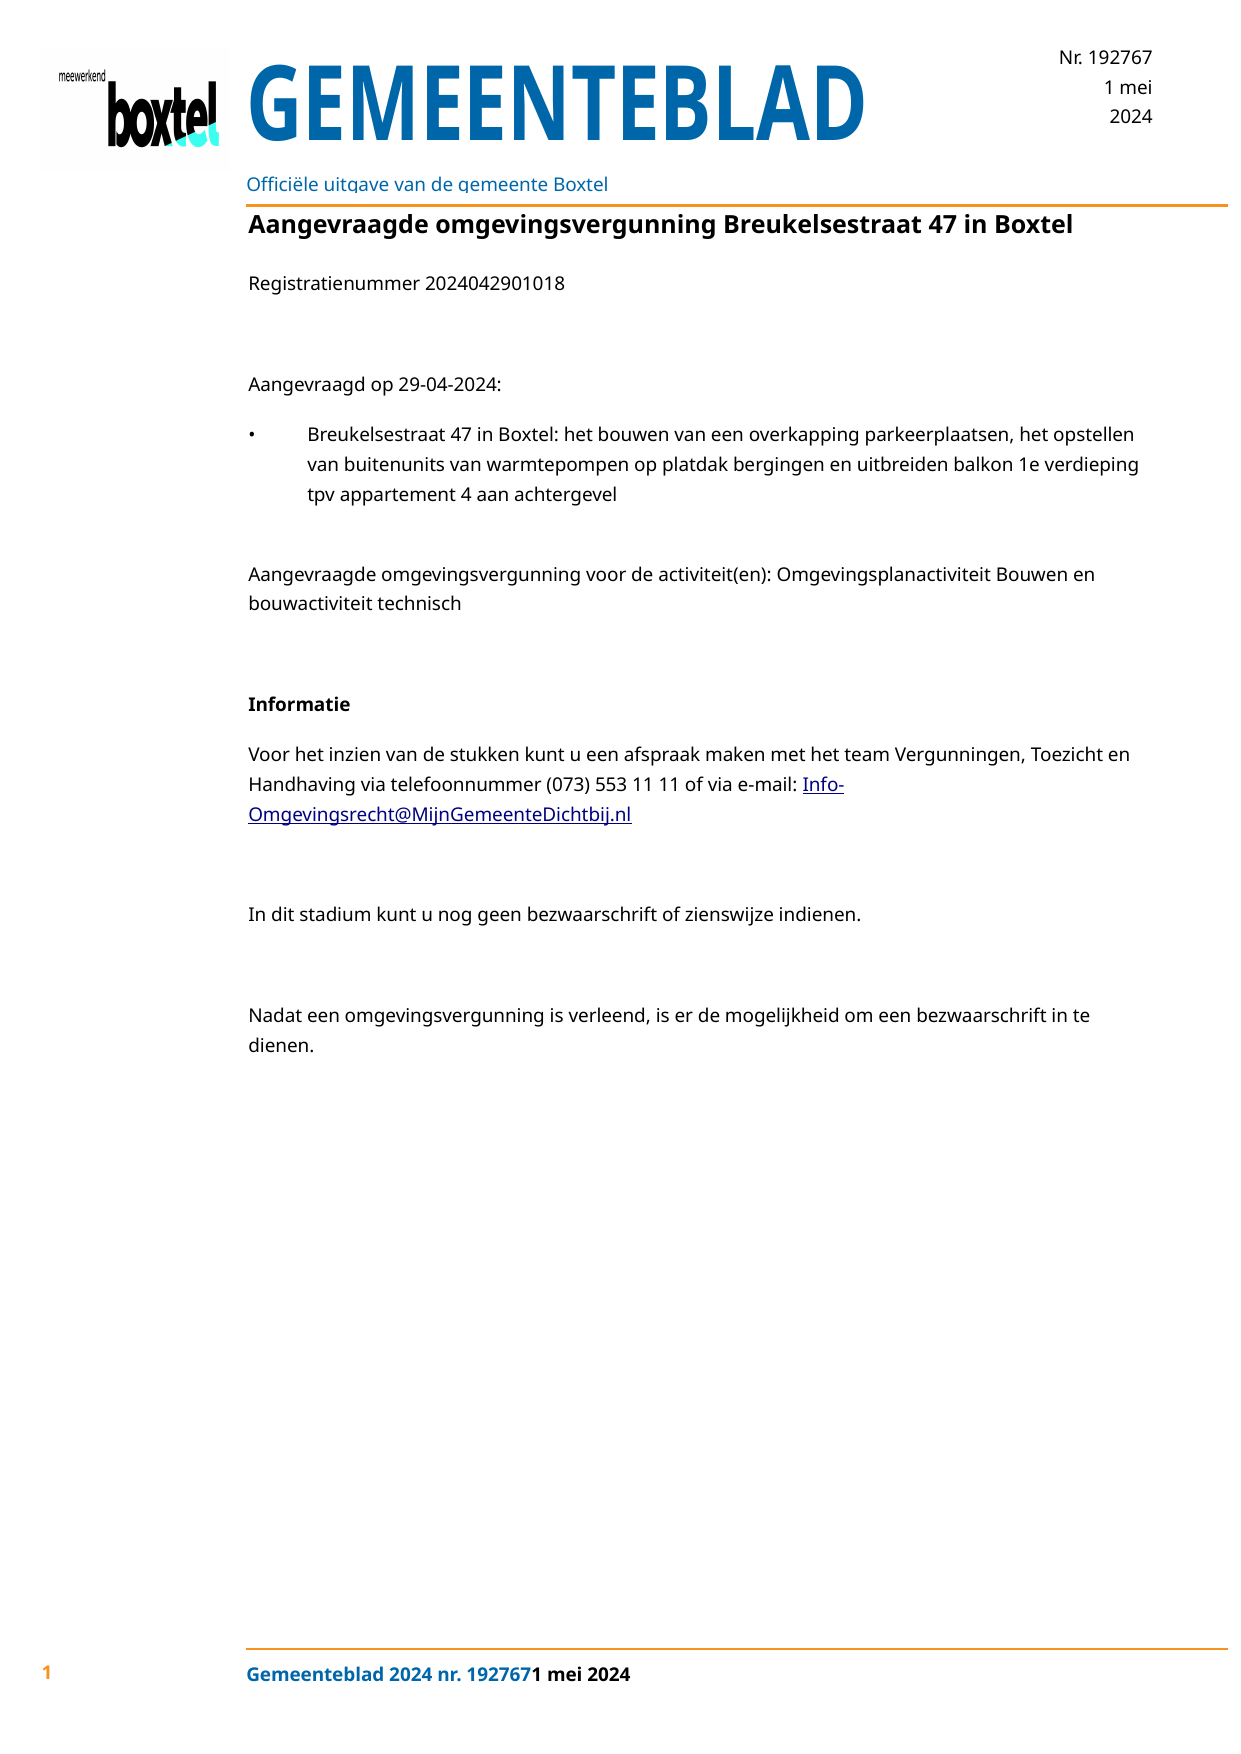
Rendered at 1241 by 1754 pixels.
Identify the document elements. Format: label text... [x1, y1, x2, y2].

text Aangevraagd op 29-04-2024: [248, 371, 1152, 397]
text Aangevraagde omgevingsvergunning Breukelsestraat 47 in Boxtel [248, 207, 1152, 241]
text In dit stadium kunt u nog geen bezwaarschrift of zienswijze indienen. [248, 902, 1152, 927]
text Informatie [248, 691, 1152, 717]
text Aangevraagde omgevingsvergunning voor de activiteit(en): Omgevingsplanactiviteit Bouwen en bouwactiviteit technisch [248, 561, 1152, 616]
picture [41, 47, 231, 172]
text Nadat een omgevingsvergunning is verleend, is er de mogelijkheid om een bezwaarschrift in te dienen. [248, 1002, 1152, 1058]
list Breukelsestraat 47 in Boxtel: het bouwen van een overkapping parkeerplaatsen, het opstellen van buitenunits van warmtepompen op platdak bergingen en uitbreiden balkon 1e verdieping tpv appartement 4 aan achtergevel [248, 422, 1152, 506]
text Voor het inzien van de stukken kunt u een afspraak maken met het team Vergunningen, Toezicht en Handhaving via telefoonnummer (073) 553 11 11 of via e-mail: Info-Omgevingsrecht@MijnGemeenteDichtbij.nl [248, 742, 1152, 826]
text Registratienummer 2024042901018 [248, 270, 1152, 296]
